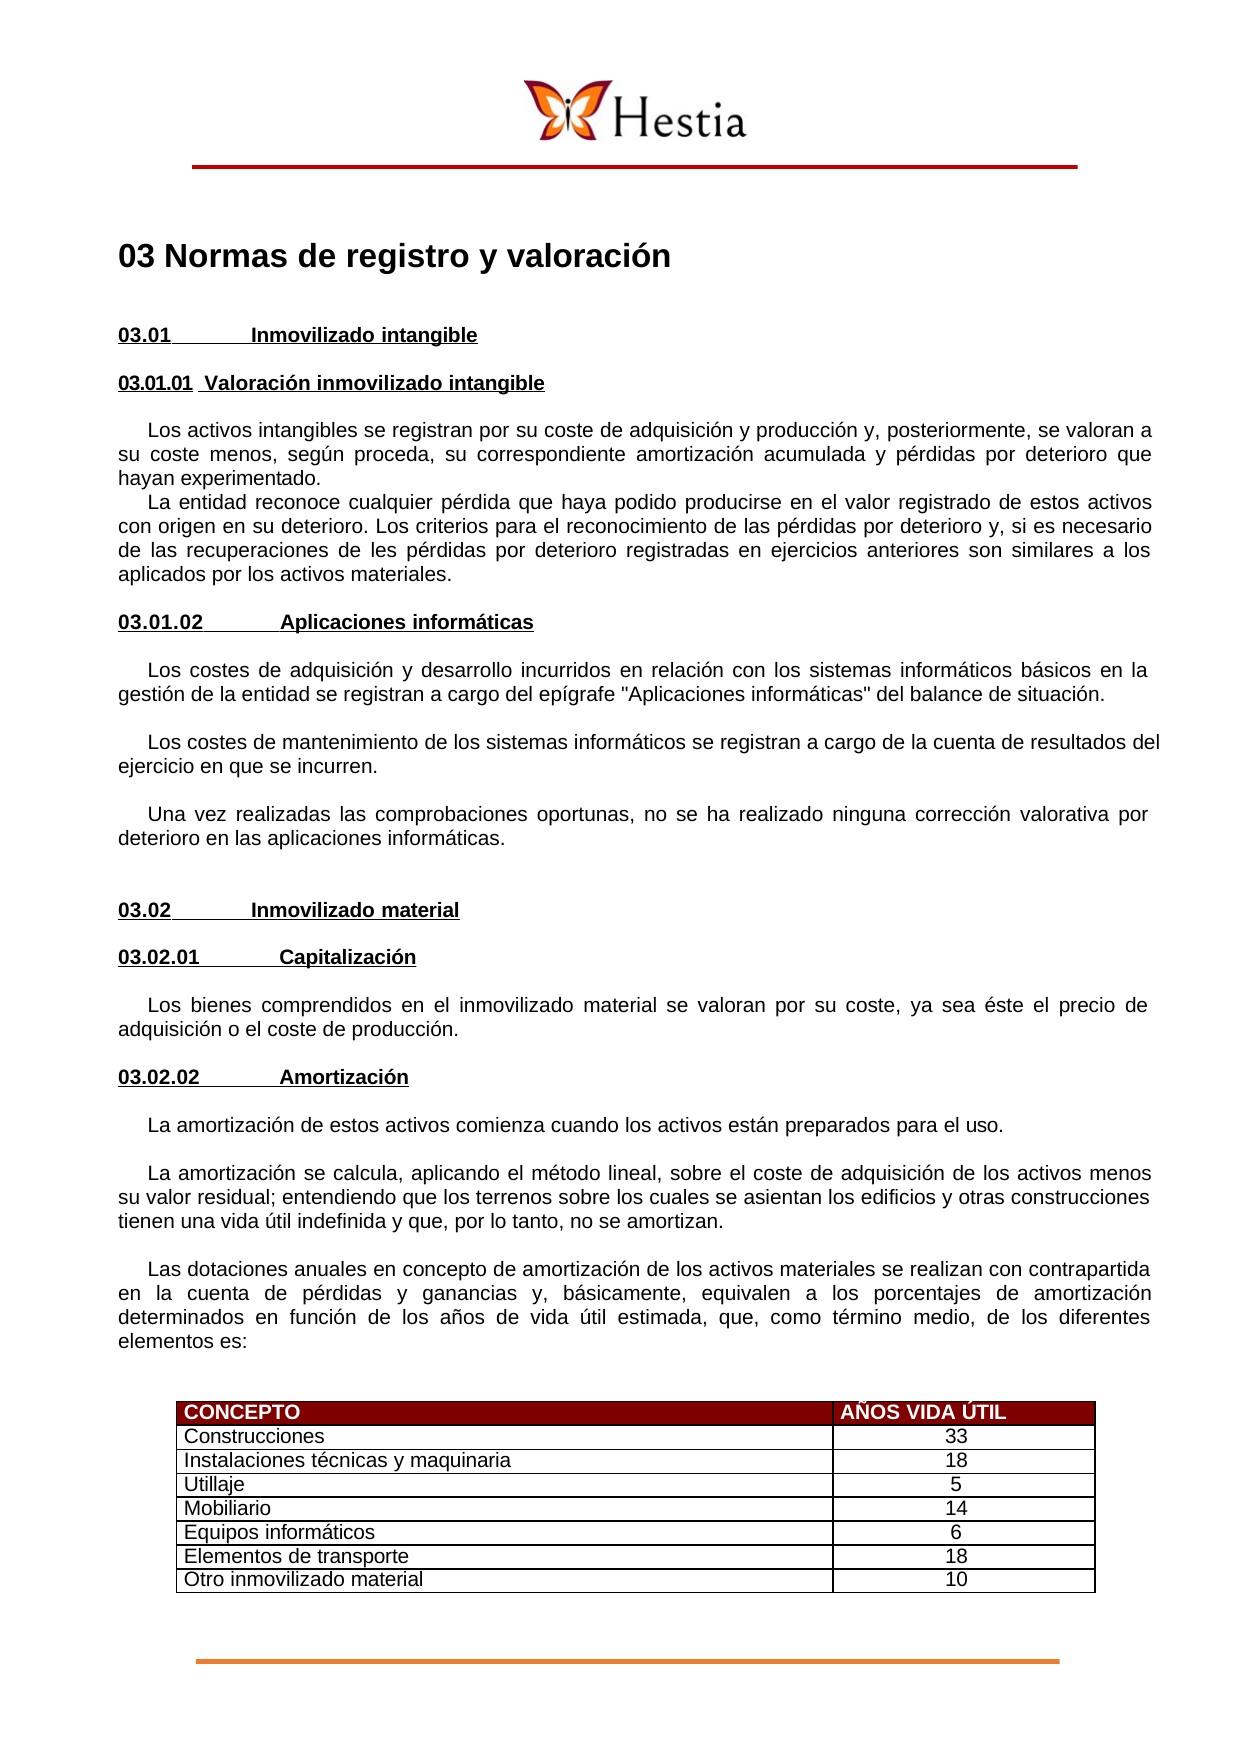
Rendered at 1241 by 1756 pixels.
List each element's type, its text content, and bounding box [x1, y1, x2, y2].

list Valoración inmovilizado intangible [118, 370, 1167, 394]
text Los costes de adquisición y desarrollo incurridos en relación con los sistemas informáticos básicos en la gestión de la entidad se registran a cargo del epígrafe "Aplicaciones informáticas" del balance de situación. [118, 658, 1167, 706]
text Los costes de mantenimiento de los sistemas informáticos se registran a cargo de la cuenta de resultados del ejercicio en que se incurren. [118, 730, 1167, 778]
list Inmovilizado material [118, 898, 1167, 922]
text Una vez realizadas las comprobaciones oportunas, no se ha realizado ninguna corrección valorativa por deterioro en las aplicaciones informáticas. [118, 802, 1167, 849]
table_cell 18 [834, 1546, 1094, 1568]
table_cell 6 [834, 1522, 1094, 1544]
table_cell Construcciones [177, 1426, 832, 1448]
list Amortización [118, 1065, 1167, 1089]
table_header AÑOS VIDA ÚTIL [834, 1402, 1094, 1424]
text La amortización de estos activos comienza cuando los activos están preparados para el uso. [147, 1113, 1167, 1137]
table_cell 10 [834, 1570, 1094, 1592]
table_cell Instalaciones técnicas y maquinaria [177, 1450, 832, 1472]
table_cell 5 [834, 1474, 1094, 1496]
table_cell Otro inmovilizado material [177, 1570, 832, 1592]
table_cell Mobiliario [177, 1498, 832, 1520]
table_header CONCEPTO [177, 1402, 832, 1424]
list Inmovilizado intangible [118, 322, 1167, 346]
table_cell Elementos de transporte [177, 1546, 832, 1568]
table_cell Utillaje [177, 1474, 832, 1496]
text Las dotaciones anuales en concepto de amortización de los activos materiales se realizan con contrapartida en la cuenta de pérdidas y ganancias y, básicamente, equivalen a los porcentajes de amortización determinados en función de los años de vida útil estimada, que, como término medio, de los diferentes elementos es: [118, 1257, 1152, 1353]
list Normas de registro y valoración [118, 236, 1167, 274]
text La entidad reconoce cualquier pérdida que haya podido producirse en el valor registrado de estos activos con origen en su deterioro. Los criterios para el reconocimiento de las pérdidas por deterioro y, si es necesario de las recuperaciones de les pérdidas por deterioro registradas en ejercicios anteriores son similares a los aplicados por los activos materiales. [118, 490, 1152, 586]
table_cell Equipos informáticos [177, 1522, 832, 1544]
text La amortización se calcula, aplicando el método lineal, sobre el coste de adquisición de los activos menos su valor residual; entendiendo que los terrenos sobre los cuales se asientan los edificios y otras construcciones tienen una vida útil indefinida y que, por lo tanto, no se amortizan. [118, 1161, 1152, 1233]
text Los activos intangibles se registran por su coste de adquisición y producción y, posteriormente, se valoran a su coste menos, según proceda, su correspondiente amortización acumulada y pérdidas por deterioro que hayan experimentado. [118, 418, 1152, 490]
table_cell 18 [834, 1450, 1094, 1472]
table_cell 33 [834, 1426, 1094, 1448]
list Aplicaciones informáticas [118, 610, 1167, 634]
table_cell 14 [834, 1498, 1094, 1520]
list Capitalización [118, 945, 1167, 969]
text Los bienes comprendidos en el inmovilizado material se valoran por su coste, ya sea éste el precio de adquisición o el coste de producción. [118, 993, 1167, 1041]
